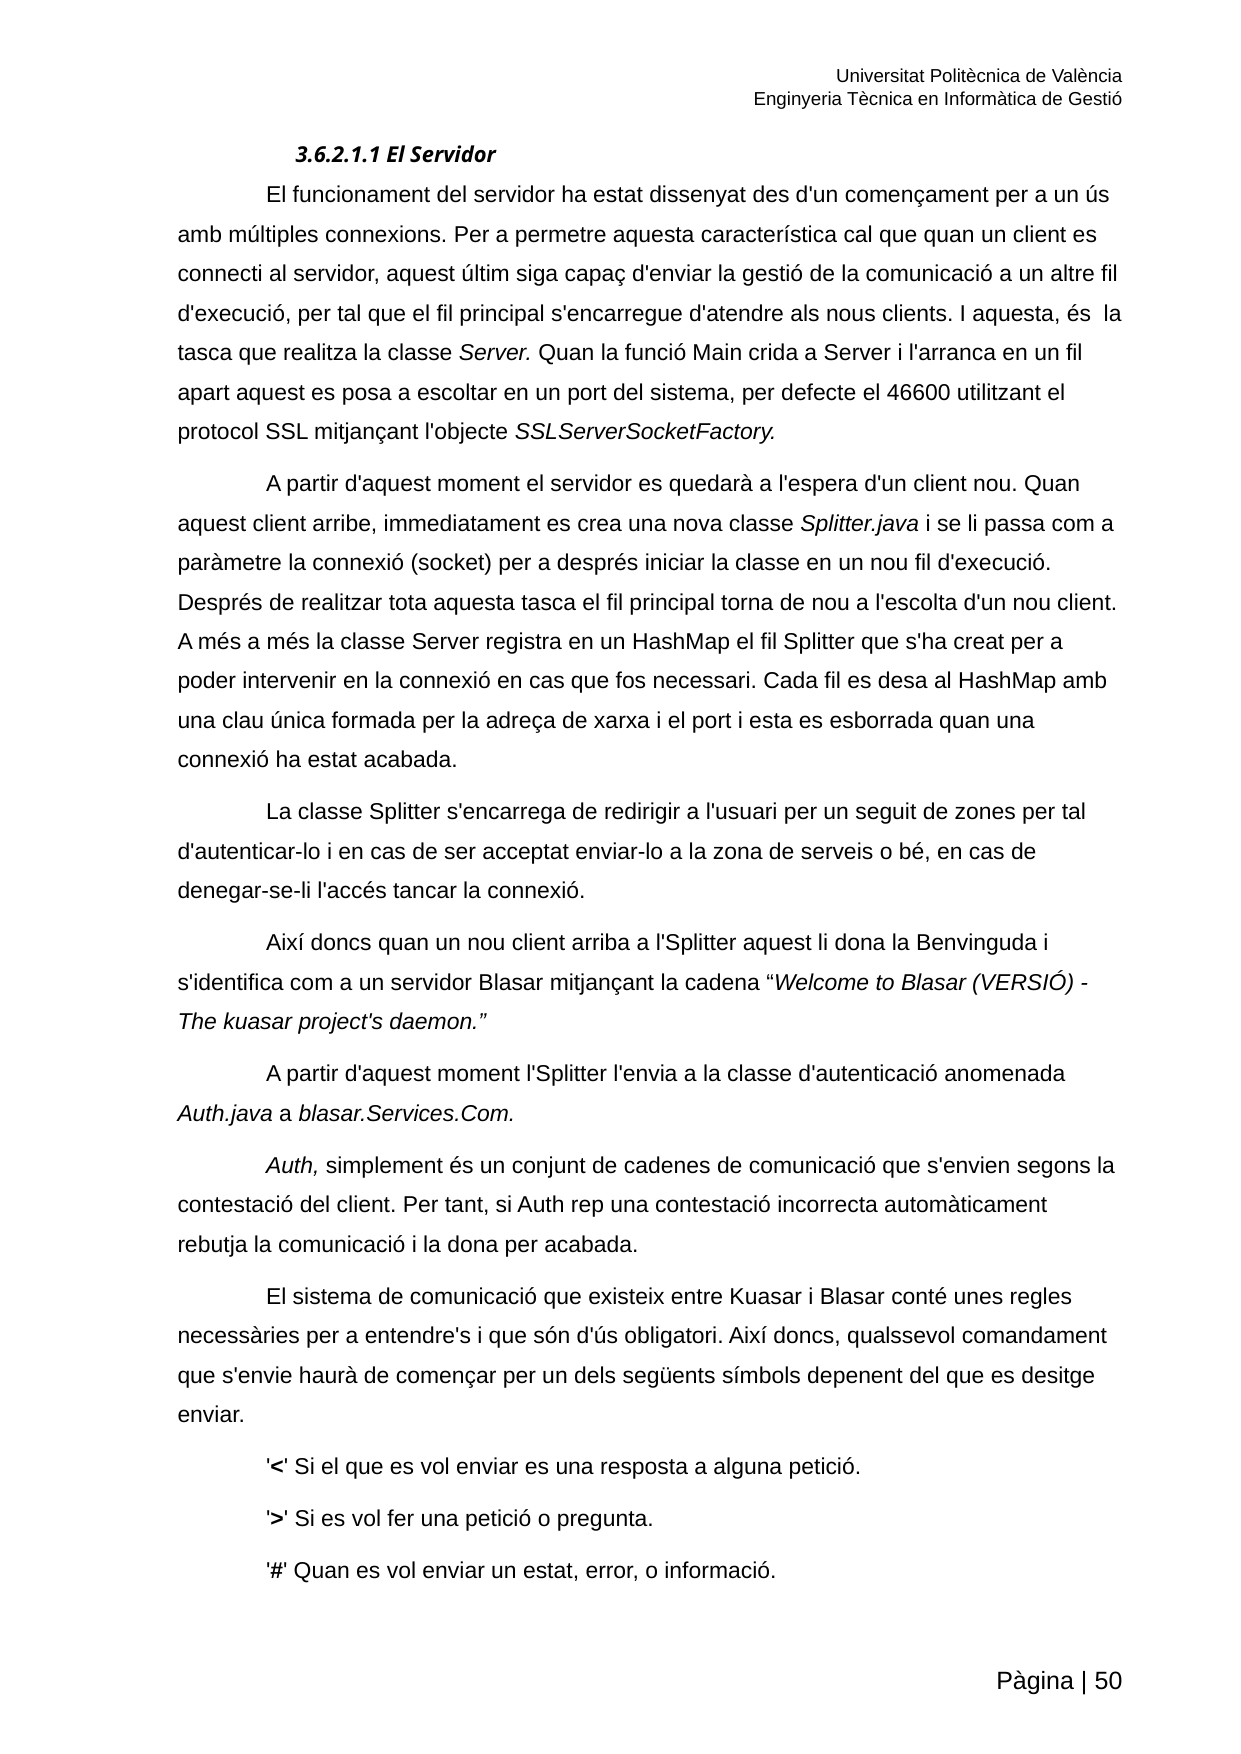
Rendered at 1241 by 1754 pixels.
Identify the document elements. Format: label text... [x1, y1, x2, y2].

text '>' Si es vol fer una petició o pregunta. [177, 1505, 1122, 1531]
text '<' Si el que es vol enviar es una resposta a alguna petició. [177, 1453, 1122, 1479]
text Així doncs quan un nou client arriba a l'Splitter aquest li dona la Benvinguda i s'identifica com a un servidor Blasar mitjançant la cadena “Welcome to Blasar (VERSIÓ) - The kuasar project's daemon.” [177, 929, 1122, 1034]
text La classe Splitter s'encarrega de redirigir a l'usuari per un seguit de zones per tal d'autenticar-lo i en cas de ser acceptat enviar-lo a la zona de serveis o bé, en cas de denegar-se-li l'accés tancar la connexió. [177, 798, 1122, 904]
text '#' Quan es vol enviar un estat, error, o informació. [177, 1557, 1122, 1583]
subtitle 3.6.2.1.1 El Servidor [236, 139, 1122, 169]
text El funcionament del servidor ha estat dissenyat des d'un començament per a un ús amb múltiples connexions. Per a permetre aquesta característica cal que quan un client es connecti al servidor, aquest últim siga capaç d'enviar la gestió de la comunicació a un altre fil d'execució, per tal que el fil principal s'encarregue d'atendre als nous clients. I aquesta, és la tasca que realitza la classe Server. Quan la funció Main crida a Server i l'arranca en un fil apart aquest es posa a escoltar en un port del sistema, per defecte el 46600 utilitzant el protocol SSL mitjançant l'objecte SSLServerSocketFactory. [177, 181, 1122, 444]
text Auth, simplement és un conjunt de cadenes de comunicació que s'envien segons la contestació del client. Per tant, si Auth rep una contestació incorrecta automàticament rebutja la comunicació i la dona per acabada. [177, 1152, 1122, 1257]
text El sistema de comunicació que existeix entre Kuasar i Blasar conté unes regles necessàries per a entendre's i que són d'ús obligatori. Així doncs, qualssevol comandament que s'envie haurà de començar per un dels següents símbols depenent del que es desitge enviar. [177, 1283, 1122, 1427]
text A partir d'aquest moment el servidor es quedarà a l'espera d'un client nou. Quan aquest client arribe, immediatament es crea una nova classe Splitter.java i se li passa com a paràmetre la connexió (socket) per a després iniciar la classe en un nou fil d'execució. Després de realitzar tota aquesta tasca el fil principal torna de nou a l'escolta d'un nou client. A més a més la classe Server registra en un HashMap el fil Splitter que s'ha creat per a poder intervenir en la connexió en cas que fos necessari. Cada fil es desa al HashMap amb una clau única formada per la adreça de xarxa i el port i esta es esborrada quan una connexió ha estat acabada. [177, 470, 1122, 773]
text A partir d'aquest moment l'Splitter l'envia a la classe d'autenticació anomenada Auth.java a blasar.Services.Com. [177, 1060, 1122, 1126]
